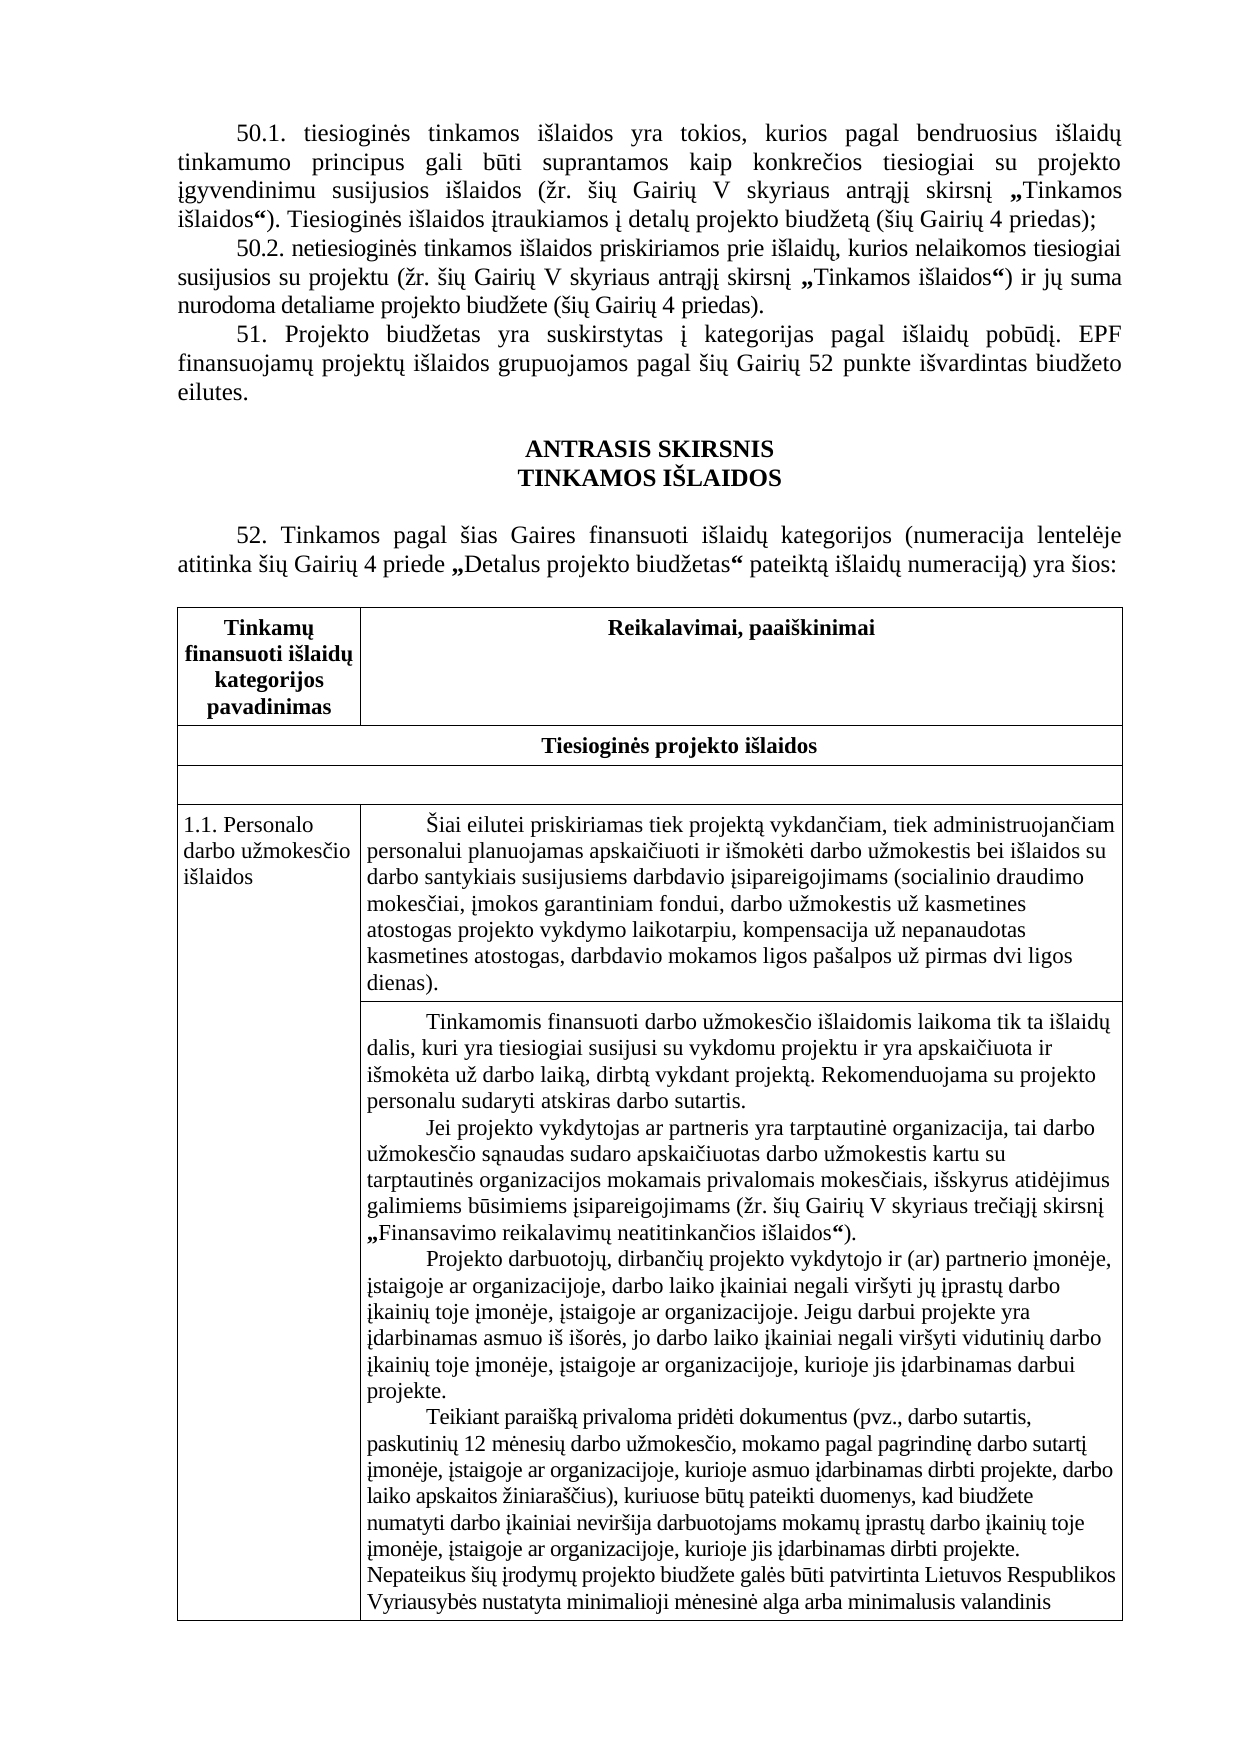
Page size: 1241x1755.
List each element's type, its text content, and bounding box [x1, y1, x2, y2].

table_cell Tinkamomis finansuoti darbo užmokesčio išlaidomis laikoma tik ta išlaidų dalis, kuri yra tiesiogiai susijusi su vykdomu projektu ir yra apskaičiuota ir išmokėta už darbo laiką, dirbtą vykdant projektą. Rekomenduojama su projekto personalu sudaryti atskiras darbo sutartis. Jei projekto vykdytojas ar partneris yra tarptautinė organizacija, tai darbo užmokesčio sąnaudas sudaro apskaičiuotas darbo užmokestis kartu su tarptautinės organizacijos mokamais privalomais mokesčiais, išskyrus atidėjimus galimiems būsimiems įsipareigojimams (žr. šių Gairių V skyriaus trečiąjį skirsnį „Finansavimo reikalavimų neatitinkančios išlaidos“). Projekto darbuotojų, dirbančių projekto vykdytojo ir (ar) partnerio įmonėje, įstaigoje ar organizacijoje, darbo laiko įkainiai negali viršyti jų įprastų darbo įkainių toje įmonėje, įstaigoje ar organizacijoje. Jeigu darbui projekte yra įdarbinamas asmuo iš išorės, jo darbo laiko įkainiai negali viršyti vidutinių darbo įkainių toje įmonėje, įstaigoje ar organizacijoje, kurioje jis įdarbinamas darbui projekte. Teikiant paraišką privaloma pridėti dokumentus (pvz., darbo sutartis, paskutinių 12 mėnesių darbo užmokesčio, mokamo pagal pagrindinę darbo sutartį įmonėje, įstaigoje ar organizacijoje, kurioje asmuo įdarbinamas dirbti projekte, darbo laiko apskaitos žiniaraščius), kuriuose būtų pateikti duomenys, kad biudžete numatyti darbo įkainiai neviršija darbuotojams mokamų įprastų darbo įkainių toje įmonėje, įstaigoje ar organizacijoje, kurioje jis įdarbinamas dirbti projekte. Nepateikus šių įrodymų projekto biudžete galės būti patvirtinta Lietuvos Respublikos Vyriausybės nustatyta minimalioji mėnesinė alga arba minimalusis valandinis [361, 1002, 1122, 1620]
text TINKAMOS IŠLAIDOS [177, 463, 1122, 492]
text ANTRASIS SKIRSNIS [177, 434, 1122, 463]
table_cell Tiesioginės projekto išlaidos [178, 726, 1122, 764]
text 50.1. tiesioginės tinkamos išlaidos yra tokios, kurios pagal bendruosius išlaidų tinkamumo principus gali būti suprantamos kaip konkrečios tiesiogiai su projekto įgyvendinimu susijusios išlaidos (žr. šių Gairių V skyriaus antrąjį skirsnį „Tinkamos išlaidos“). Tiesioginės išlaidos įtraukiamos į detalų projekto biudžetą (šių Gairių 4 priedas); [177, 118, 1122, 233]
text 52. Tinkamos pagal šias Gaires finansuoti išlaidų kategorijos (numeracija lentelėje atitinka šių Gairių 4 priede „Detalus projekto biudžetas“ pateiktą išlaidų numeraciją) yra šios: [177, 521, 1122, 578]
table_header Tinkamų finansuoti išlaidų kategorijos pavadinimas [178, 608, 360, 725]
table_cell 1.1. Personalo darbo užmokesčio išlaidos [178, 805, 360, 1620]
table_header Reikalavimai, paaiškinimai [361, 608, 1122, 725]
text 51. Projekto biudžetas yra suskirstytas į kategorijas pagal išlaidų pobūdį. EPF finansuojamų projektų išlaidos grupuojamos pagal šių Gairių 52 punkte išvardintas biudžeto eilutes. [177, 319, 1122, 406]
table_cell [178, 766, 1122, 804]
text 50.2. netiesioginės tinkamos išlaidos priskiriamos prie išlaidų, kurios nelaikomos tiesiogiai susijusios su projektu (žr. šių Gairių V skyriaus antrąjį skirsnį „Tinkamos išlaidos“) ir jų suma nurodoma detaliame projekto biudžete (šių Gairių 4 priedas). [177, 233, 1122, 319]
table_cell Šiai eilutei priskiriamas tiek projektą vykdančiam, tiek administruojančiam personalui planuojamas apskaičiuoti ir išmokėti darbo užmokestis bei išlaidos su darbo santykiais susijusiems darbdavio įsipareigojimams (socialinio draudimo mokesčiai, įmokos garantiniam fondui, darbo užmokestis už kasmetines atostogas projekto vykdymo laikotarpiu, kompensacija už nepanaudotas kasmetines atostogas, darbdavio mokamos ligos pašalpos už pirmas dvi ligos dienas). [361, 805, 1122, 1001]
